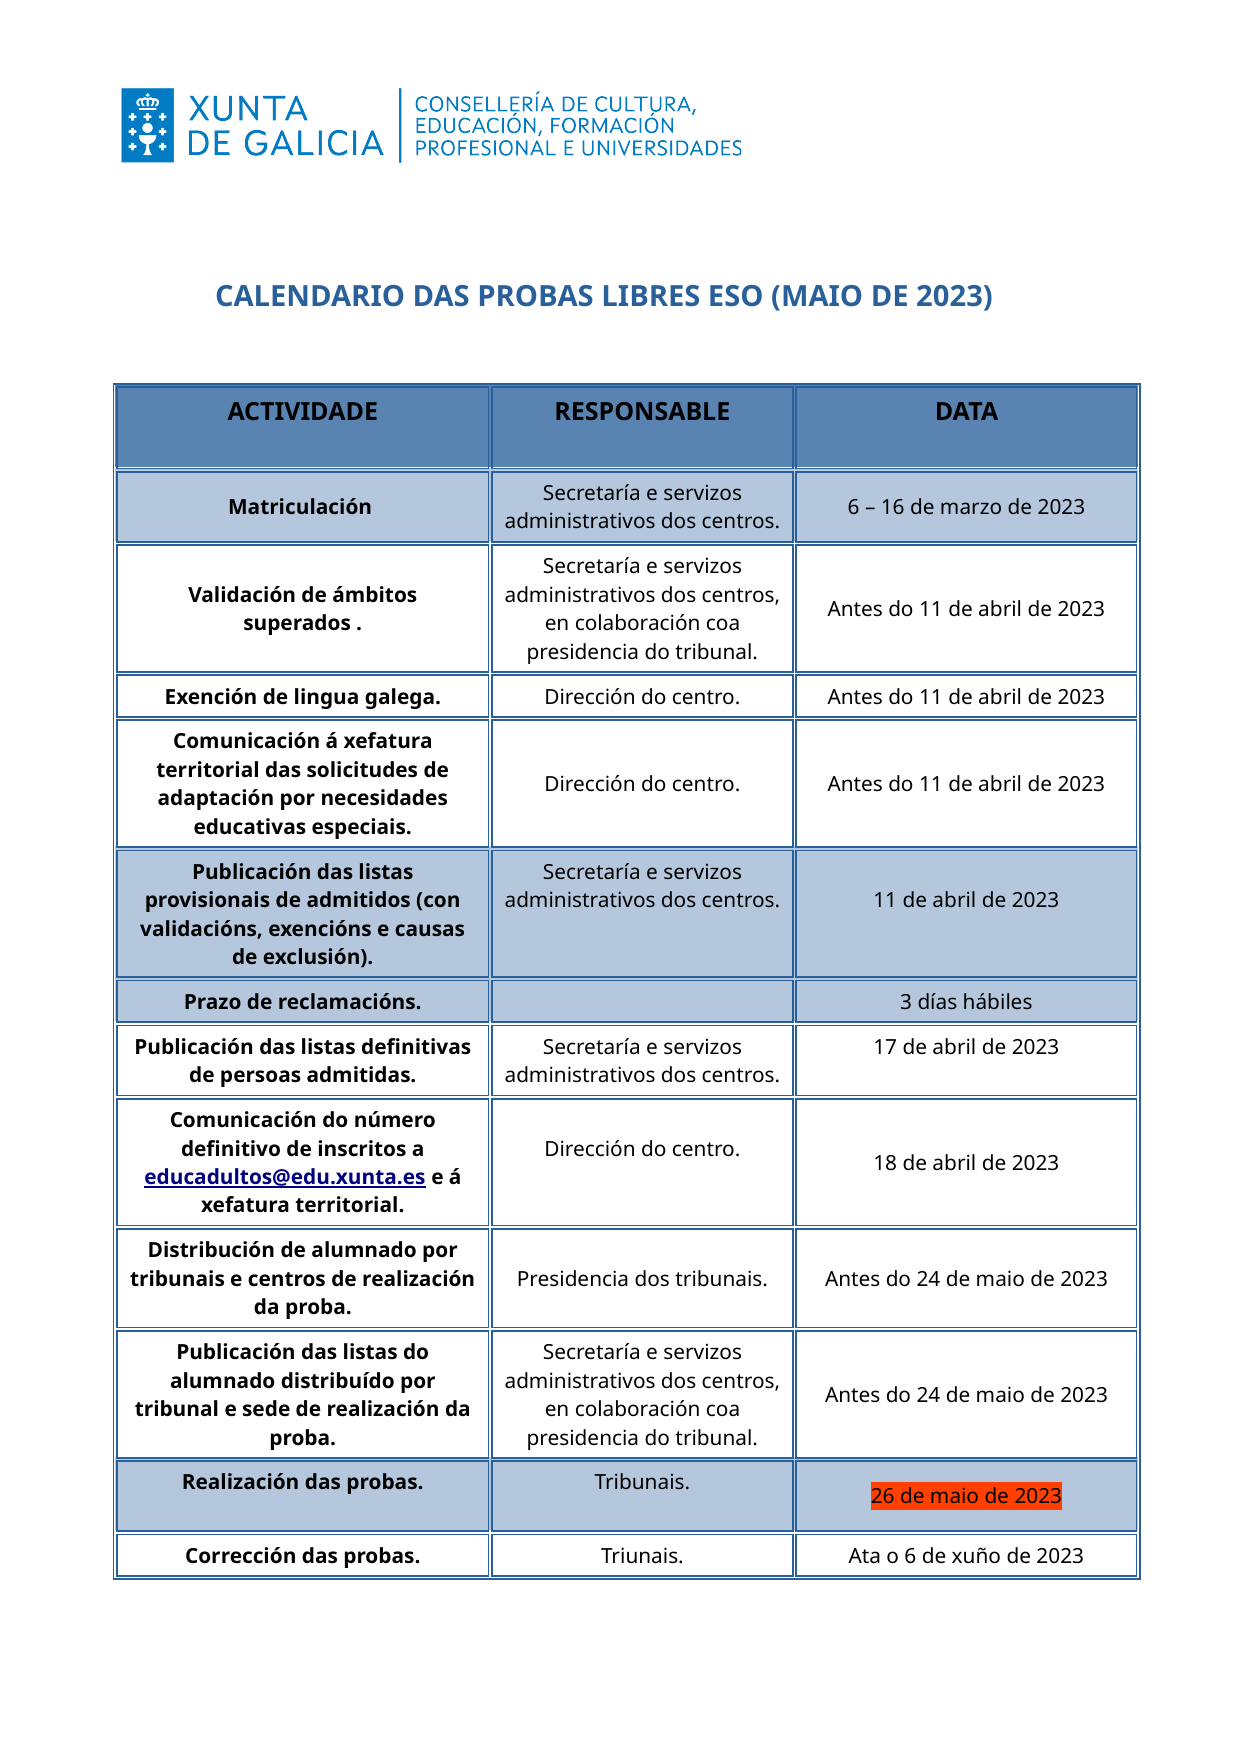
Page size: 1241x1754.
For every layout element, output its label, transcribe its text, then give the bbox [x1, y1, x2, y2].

table_cell Dirección do centro. [493, 1100, 792, 1225]
table_cell Antes do 24 de maio de 2023 [797, 1332, 1136, 1457]
table_cell 18 de abril de 2023 [797, 1100, 1136, 1225]
table_cell Triunais. [493, 1535, 792, 1575]
table_cell Matriculación [118, 473, 488, 541]
text CALENDARIO DAS PROBAS LIBRES ESO (MAIO DE 2023) [215, 275, 1164, 315]
table_cell Publicación das listas definitivas de persoas admitidas. [118, 1026, 488, 1094]
table_cell 17 de abril de 2023 [797, 1026, 1136, 1094]
table_cell Antes do 11 de abril de 2023 [797, 676, 1136, 716]
table_cell [493, 981, 792, 1021]
table_cell Dirección do centro. [493, 721, 792, 846]
table_cell Presidencia dos tribunais. [493, 1230, 792, 1327]
table_cell Prazo de reclamacións. [118, 981, 488, 1021]
table_cell Comunicación do número definitivo de inscritos a educadultos@edu.xunta.es e á xefatura territorial. [118, 1100, 488, 1225]
picture [121, 88, 742, 163]
table_cell 3 días hábiles [797, 981, 1136, 1021]
table_cell Secretaría e servizos administrativos dos centros. [493, 851, 792, 976]
table_header ACTIVIDADE [118, 388, 488, 467]
table_cell Exención de lingua galega. [118, 676, 488, 716]
table_cell Secretaría e servizos administrativos dos centros. [493, 473, 792, 541]
table_cell Antes do 24 de maio de 2023 [797, 1230, 1136, 1327]
table_header RESPONSABLE [493, 388, 792, 467]
table_cell Tribunais. [493, 1462, 792, 1530]
table_cell Secretaría e servizos administrativos dos centros, en colaboración coa presidencia do tribunal. [493, 1332, 792, 1457]
table_cell Ata o 6 de xuño de 2023 [797, 1535, 1136, 1575]
table_cell Dirección do centro. [493, 676, 792, 716]
table_cell Secretaría e servizos administrativos dos centros, en colaboración coa presidencia do tribunal. [493, 546, 792, 671]
table_cell Secretaría e servizos administrativos dos centros. [493, 1026, 792, 1094]
table_cell Publicación das listas provisionais de admitidos (con validacións, exencións e causas de exclusión). [118, 851, 488, 976]
table_cell Antes do 11 de abril de 2023 [797, 546, 1136, 671]
table_cell Distribución de alumnado por tribunais e centros de realización da proba. [118, 1230, 488, 1327]
table_cell 26 de maio de 2023 [797, 1462, 1136, 1530]
table_header DATA [797, 388, 1136, 467]
table_cell Validación de ámbitos superados . [118, 546, 488, 671]
table_cell Antes do 11 de abril de 2023 [797, 721, 1136, 846]
table_cell Corrección das probas. [118, 1535, 488, 1575]
table_cell Comunicación á xefatura territorial das solicitudes de adaptación por necesidades educativas especiais. [118, 721, 488, 846]
table_cell Publicación das listas do alumnado distribuído por tribunal e sede de realización da proba. [118, 1332, 488, 1457]
table_cell 11 de abril de 2023 [797, 851, 1136, 976]
table_cell 6 – 16 de marzo de 2023 [797, 473, 1136, 541]
table_cell Realización das probas. [118, 1462, 488, 1530]
